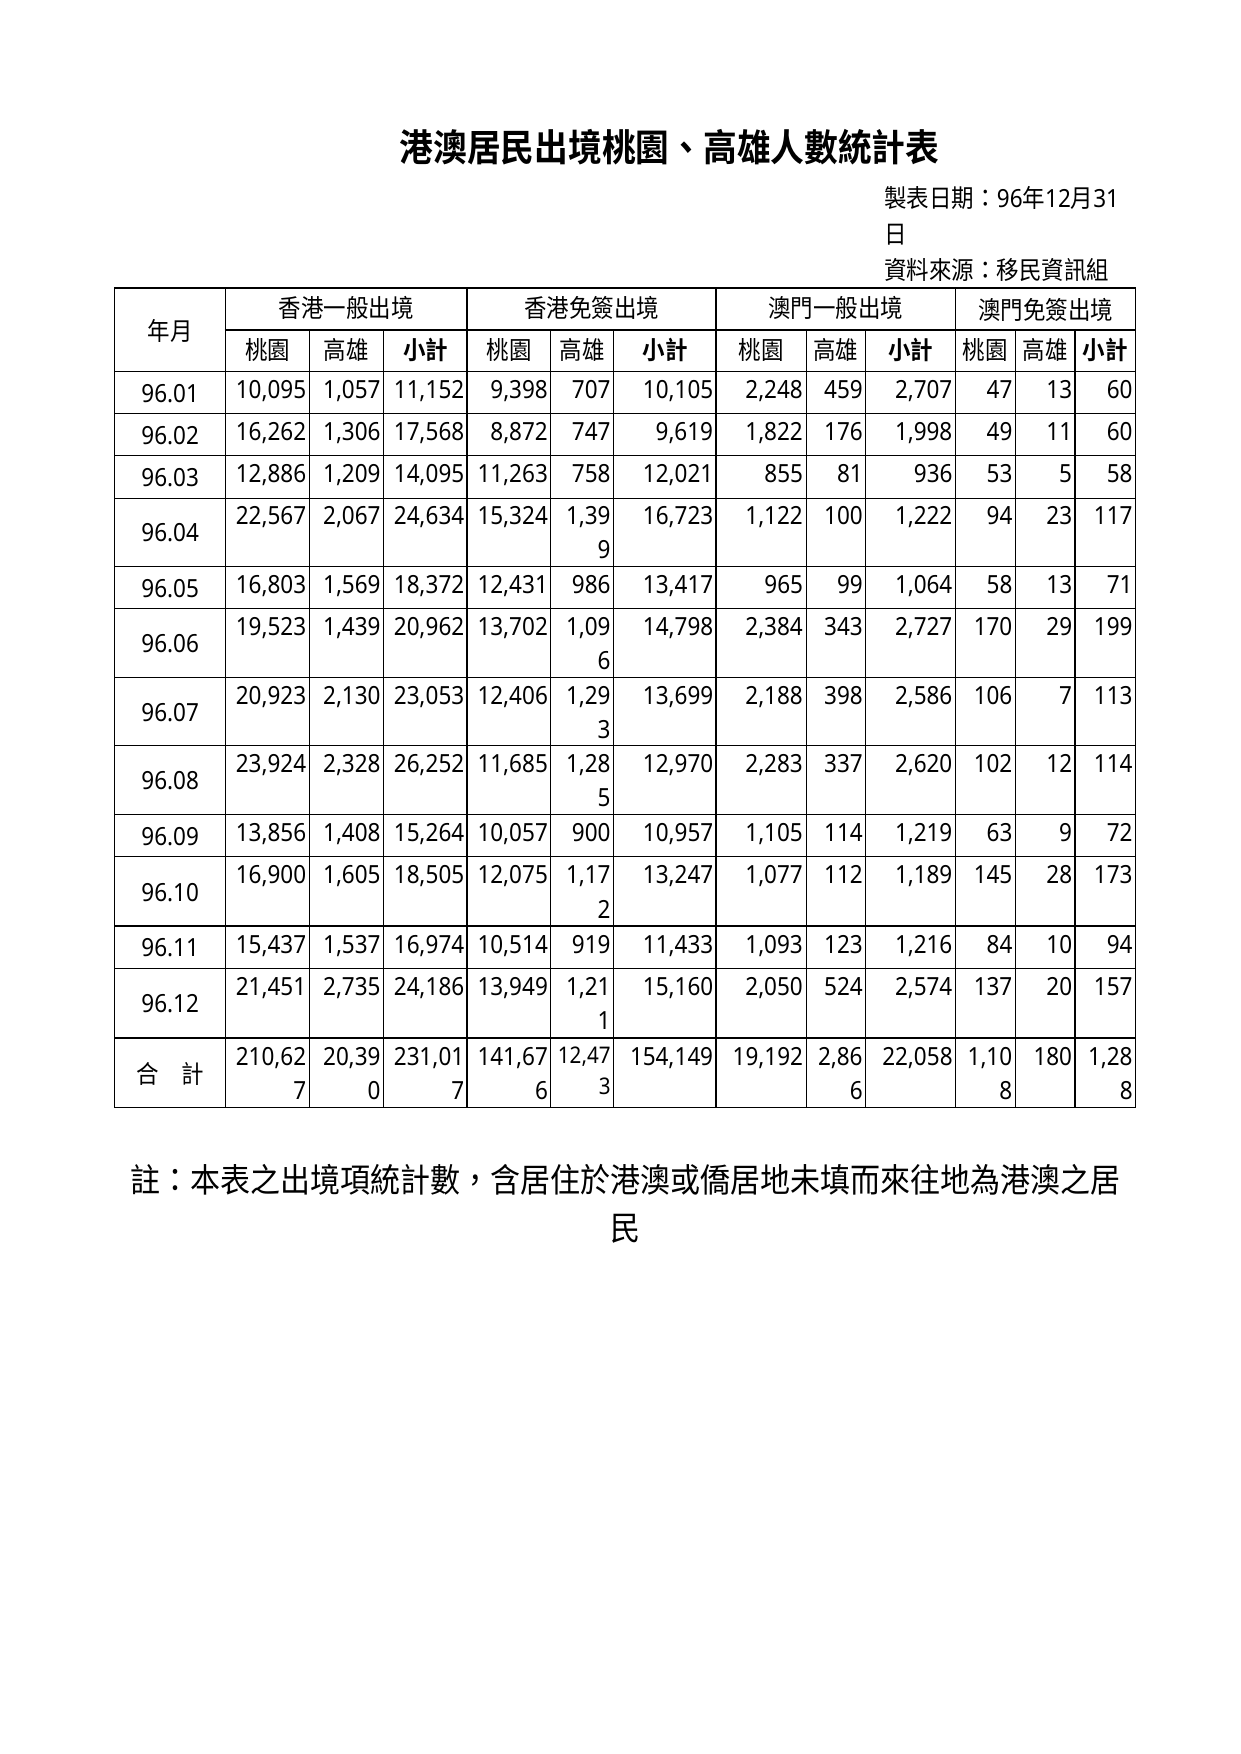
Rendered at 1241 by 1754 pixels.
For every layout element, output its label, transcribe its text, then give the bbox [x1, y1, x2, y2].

table_cell 1,219 [866, 815, 955, 856]
table_cell 12,431 [468, 567, 550, 608]
table_cell 小計 [614, 331, 715, 371]
table_cell 157 [1076, 969, 1135, 1037]
table_cell 24,186 [384, 969, 466, 1037]
table_cell 176 [807, 414, 865, 455]
table_cell 小計 [866, 331, 955, 371]
table_cell 10,105 [614, 372, 715, 413]
table_cell 19,192 [717, 1039, 806, 1107]
table_cell 12 [1016, 746, 1074, 814]
table_cell [225, 178, 467, 287]
table_cell 桃園 [226, 331, 309, 371]
table_cell 99 [807, 567, 865, 608]
table_cell 8,872 [468, 414, 550, 455]
table_cell 桃園 [468, 331, 550, 371]
table_cell 13,417 [614, 567, 715, 608]
table_cell 28 [1016, 857, 1074, 925]
table_cell [551, 1108, 613, 1154]
table_cell 15,160 [614, 969, 715, 1037]
table_cell 96.09 [115, 815, 225, 856]
table_cell [806, 1108, 866, 1154]
table_cell 63 [956, 815, 1015, 856]
table_cell 12,473 [551, 1039, 613, 1107]
table_cell 小計 [1076, 331, 1135, 371]
table_cell 12,075 [468, 857, 550, 925]
table_header [955, 118, 985, 178]
table_cell 1,105 [717, 815, 806, 856]
table_cell 106 [956, 678, 1015, 745]
table_cell 23,924 [226, 746, 309, 814]
table_cell 13 [1016, 372, 1074, 413]
table_cell 96.03 [115, 456, 225, 497]
table_cell 343 [807, 609, 865, 677]
table_cell 15,264 [384, 815, 466, 856]
table_cell [716, 178, 881, 287]
table_cell 986 [551, 567, 613, 608]
table_cell 10,057 [468, 815, 550, 856]
table_header [309, 118, 383, 178]
table_cell 7 [1016, 678, 1074, 745]
table_cell 小計 [384, 331, 466, 371]
table_cell 11,685 [468, 746, 550, 814]
table_cell 154,149 [614, 1039, 715, 1107]
table_cell 936 [866, 456, 955, 497]
table_cell 21,451 [226, 969, 309, 1037]
table_cell 96.10 [115, 857, 225, 925]
table_cell 84 [956, 927, 1015, 967]
table_cell 141,676 [468, 1039, 550, 1107]
table_cell 1,998 [866, 414, 955, 455]
table_cell 180 [1016, 1039, 1074, 1107]
table_cell 14,798 [614, 609, 715, 677]
table_cell [1015, 1108, 1075, 1154]
table_cell 高雄 [1016, 331, 1074, 371]
table_cell 17,568 [384, 414, 466, 455]
table_cell 58 [1076, 456, 1135, 497]
table_cell 210,627 [226, 1039, 309, 1107]
table_cell 747 [551, 414, 613, 455]
table_cell 1,537 [310, 927, 383, 967]
table_header [1045, 118, 1135, 178]
table_cell 100 [807, 499, 865, 566]
table_cell 137 [956, 969, 1015, 1037]
table_cell 71 [1076, 567, 1135, 608]
table_cell [114, 178, 225, 287]
table_cell 13 [1016, 567, 1074, 608]
table_cell 12,970 [614, 746, 715, 814]
table_cell 10 [1016, 927, 1074, 967]
table_cell 81 [807, 456, 865, 497]
table_cell 13,247 [614, 857, 715, 925]
table_cell 1,293 [551, 678, 613, 745]
table_cell 1,209 [310, 456, 383, 497]
table_cell 145 [956, 857, 1015, 925]
table_cell 1,211 [551, 969, 613, 1037]
table_cell 53 [956, 456, 1015, 497]
table_cell 1,108 [956, 1039, 1015, 1107]
table_cell 1,288 [1076, 1039, 1135, 1107]
table_cell 製表日期：96年12月31日 資料來源：移民資訊組 [881, 178, 1135, 287]
table_cell 96.06 [115, 609, 225, 677]
table_cell 註：本表之出境項統計數，含居住於港澳或僑居地未填而來往地為港澳之居民 [114, 1154, 1135, 1250]
table_header 港澳居民出境桃園、高雄人數統計表 [384, 118, 955, 178]
table_cell 16,803 [226, 567, 309, 608]
table_cell 1,077 [717, 857, 806, 925]
table_cell 5 [1016, 456, 1074, 497]
table_cell 231,017 [384, 1039, 466, 1107]
table_cell [866, 1108, 955, 1154]
table_cell 10,957 [614, 815, 715, 856]
table_cell 1,096 [551, 609, 613, 677]
table_cell 60 [1076, 414, 1135, 455]
table_cell 香港免簽出境 [468, 289, 715, 329]
table_cell [613, 1108, 716, 1154]
table_header [114, 118, 225, 178]
table_cell 桃園 [956, 331, 1015, 371]
table_cell 1,122 [717, 499, 806, 566]
table_cell 94 [1076, 927, 1135, 967]
table_cell 60 [1076, 372, 1135, 413]
table_cell 高雄 [551, 331, 613, 371]
table_cell 16,974 [384, 927, 466, 967]
table_cell 919 [551, 927, 613, 967]
table_cell 1,605 [310, 857, 383, 925]
table_cell 72 [1076, 815, 1135, 856]
table_cell 58 [956, 567, 1015, 608]
table_cell 2,735 [310, 969, 383, 1037]
table_cell 114 [1076, 746, 1135, 814]
table_cell 96.04 [115, 499, 225, 566]
table_cell 2,707 [866, 372, 955, 413]
table_cell 2,574 [866, 969, 955, 1037]
table_cell 18,505 [384, 857, 466, 925]
table_cell 2,130 [310, 678, 383, 745]
table_cell 96.05 [115, 567, 225, 608]
table_cell 澳門免簽出境 [956, 289, 1135, 329]
table_cell 1,093 [717, 927, 806, 967]
table_cell 2,283 [717, 746, 806, 814]
table_cell 1,439 [310, 609, 383, 677]
table_cell 1,399 [551, 499, 613, 566]
table_cell 23 [1016, 499, 1074, 566]
table_cell 398 [807, 678, 865, 745]
table_cell 114 [807, 815, 865, 856]
table_cell 11,263 [468, 456, 550, 497]
table_cell 11,152 [384, 372, 466, 413]
table_cell 2,188 [717, 678, 806, 745]
table_cell 20,962 [384, 609, 466, 677]
table_cell 1,822 [717, 414, 806, 455]
table_cell 900 [551, 815, 613, 856]
table_cell [467, 178, 716, 287]
table_cell 香港一般出境 [226, 289, 466, 329]
table_cell 15,437 [226, 927, 309, 967]
table_cell 9 [1016, 815, 1074, 856]
table_cell 47 [956, 372, 1015, 413]
table_cell 1,222 [866, 499, 955, 566]
table_cell 96.07 [115, 678, 225, 745]
table_cell 合 計 [115, 1039, 225, 1107]
table_cell 2,384 [717, 609, 806, 677]
table_cell 12,021 [614, 456, 715, 497]
table_cell 20 [1016, 969, 1074, 1037]
table_cell 1,064 [866, 567, 955, 608]
table_cell 14,095 [384, 456, 466, 497]
table_cell [225, 1108, 309, 1154]
table_cell 19,523 [226, 609, 309, 677]
table_cell 2,727 [866, 609, 955, 677]
table_cell 117 [1076, 499, 1135, 566]
table_cell [309, 1108, 383, 1154]
table_cell [467, 1108, 551, 1154]
table_cell 12,886 [226, 456, 309, 497]
table_header [985, 118, 1045, 178]
table_cell 2,586 [866, 678, 955, 745]
table_cell 22,058 [866, 1039, 955, 1107]
table_cell 11,433 [614, 927, 715, 967]
table_cell 23,053 [384, 678, 466, 745]
table_cell 15,324 [468, 499, 550, 566]
table_cell 1,216 [866, 927, 955, 967]
table_cell 22,567 [226, 499, 309, 566]
table_cell 113 [1076, 678, 1135, 745]
table_cell 16,262 [226, 414, 309, 455]
table_cell 9,619 [614, 414, 715, 455]
table_cell 高雄 [310, 331, 383, 371]
table_cell [384, 1108, 467, 1154]
table_cell 199 [1076, 609, 1135, 677]
table_cell 20,390 [310, 1039, 383, 1107]
table_cell 26,252 [384, 746, 466, 814]
table_cell 96.08 [115, 746, 225, 814]
table_cell 16,723 [614, 499, 715, 566]
table_cell 123 [807, 927, 865, 967]
table_cell 13,856 [226, 815, 309, 856]
table_cell 2,248 [717, 372, 806, 413]
table_cell 13,699 [614, 678, 715, 745]
table_header [225, 118, 309, 178]
table_cell 96.11 [115, 927, 225, 967]
table_cell 707 [551, 372, 613, 413]
table_cell 102 [956, 746, 1015, 814]
table_cell 758 [551, 456, 613, 497]
table_cell 459 [807, 372, 865, 413]
table_cell 10,514 [468, 927, 550, 967]
table_cell 13,949 [468, 969, 550, 1037]
table_cell 96.01 [115, 372, 225, 413]
table_cell [1075, 1108, 1135, 1154]
table_cell 2,067 [310, 499, 383, 566]
table_cell [114, 1108, 225, 1154]
table_cell 96.02 [115, 414, 225, 455]
table_cell 澳門一般出境 [717, 289, 955, 329]
table_cell 11 [1016, 414, 1074, 455]
table_cell 年月 [115, 289, 225, 371]
table_cell 24,634 [384, 499, 466, 566]
table_cell 2,328 [310, 746, 383, 814]
table_cell 170 [956, 609, 1015, 677]
table_cell [716, 1108, 806, 1154]
table_cell 桃園 [717, 331, 806, 371]
table_cell 1,306 [310, 414, 383, 455]
table_cell 112 [807, 857, 865, 925]
table_cell 96.12 [115, 969, 225, 1037]
table_cell 16,900 [226, 857, 309, 925]
table_cell 13,702 [468, 609, 550, 677]
table_cell 1,408 [310, 815, 383, 856]
table_cell 高雄 [807, 331, 865, 371]
table_cell 20,923 [226, 678, 309, 745]
table_cell 1,285 [551, 746, 613, 814]
table_cell [955, 1108, 1015, 1154]
table_cell 1,172 [551, 857, 613, 925]
table_cell 12,406 [468, 678, 550, 745]
table_cell 94 [956, 499, 1015, 566]
table_cell 337 [807, 746, 865, 814]
table_cell 855 [717, 456, 806, 497]
table_cell 18,372 [384, 567, 466, 608]
table_cell 1,189 [866, 857, 955, 925]
table_cell 29 [1016, 609, 1074, 677]
table_cell 1,057 [310, 372, 383, 413]
table_cell 2,050 [717, 969, 806, 1037]
table_cell 10,095 [226, 372, 309, 413]
table_cell 1,569 [310, 567, 383, 608]
table_cell 965 [717, 567, 806, 608]
table_cell 9,398 [468, 372, 550, 413]
table_cell 2,620 [866, 746, 955, 814]
table_cell 524 [807, 969, 865, 1037]
table_cell 2,866 [807, 1039, 865, 1107]
table_cell 173 [1076, 857, 1135, 925]
table_cell 49 [956, 414, 1015, 455]
